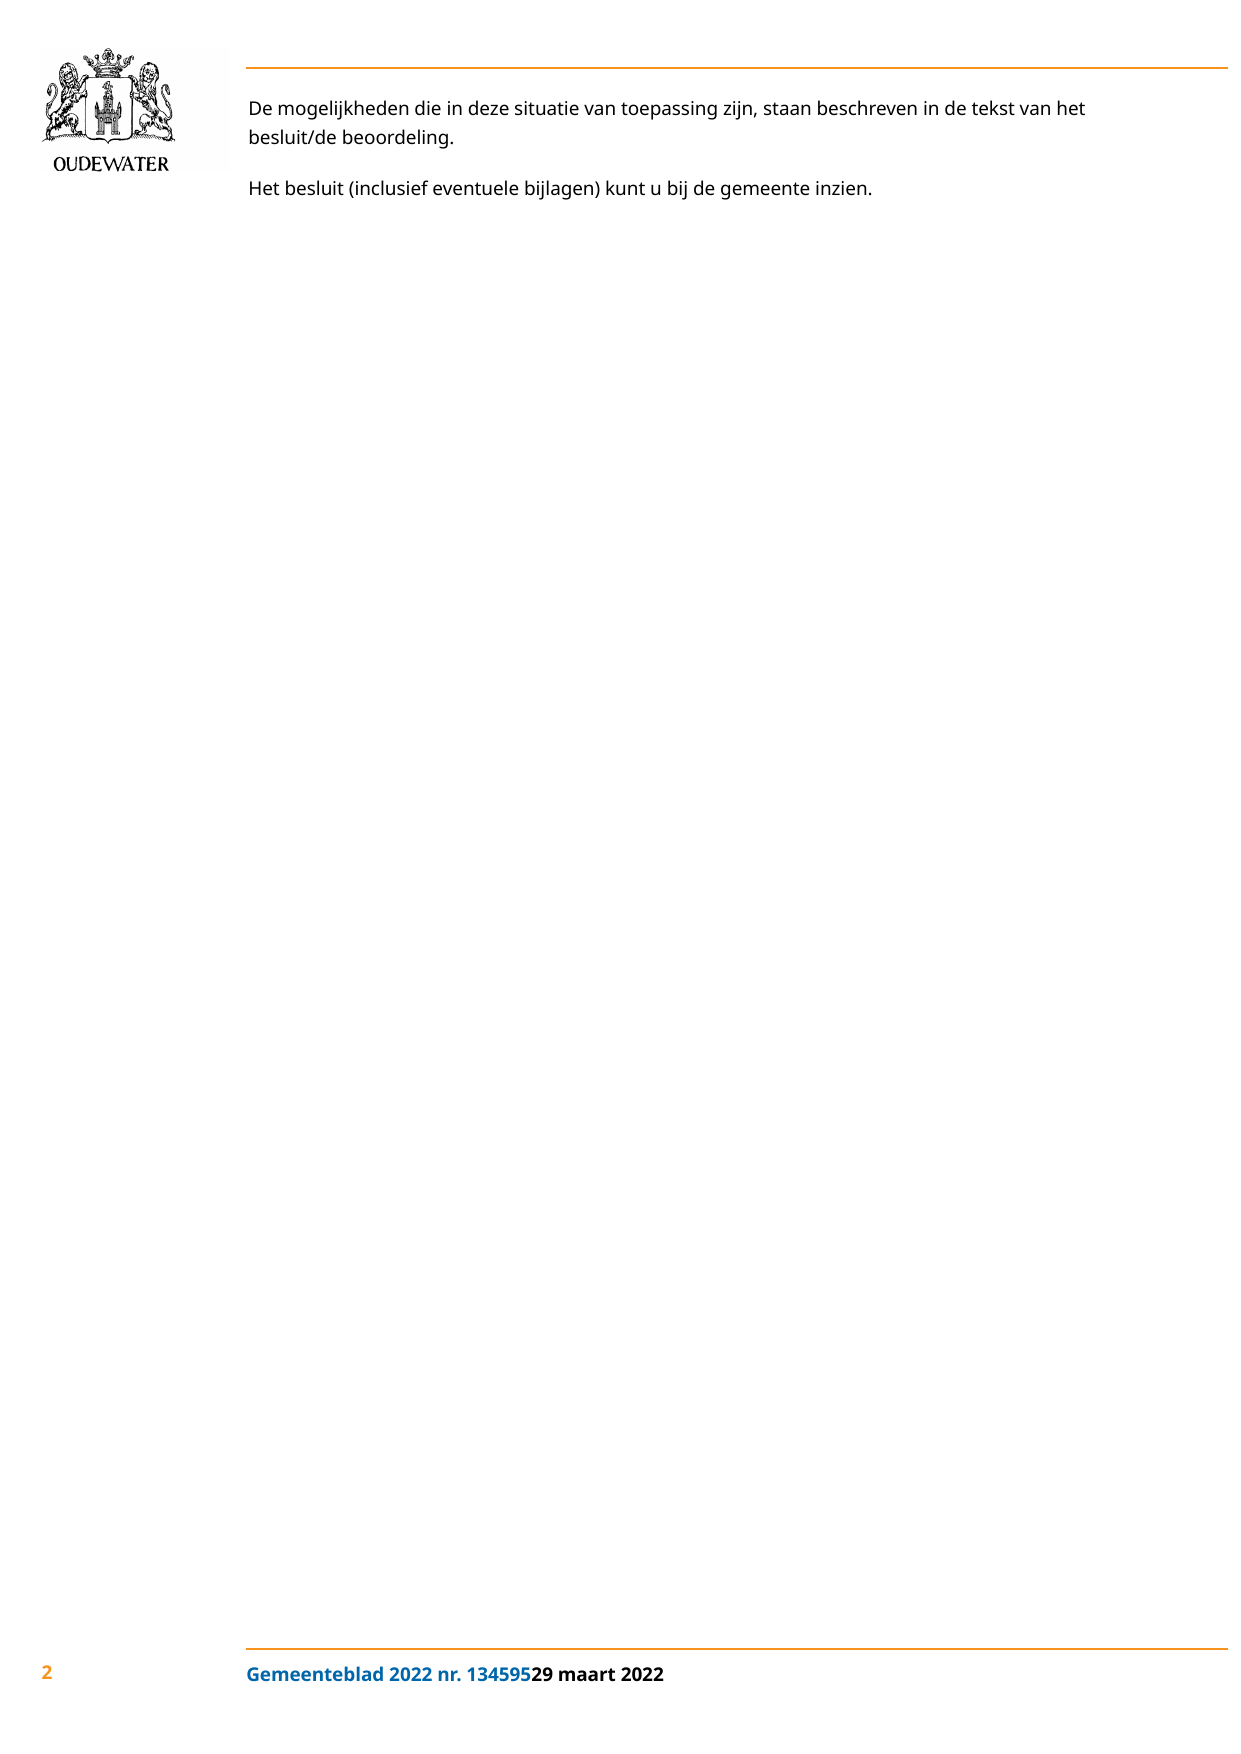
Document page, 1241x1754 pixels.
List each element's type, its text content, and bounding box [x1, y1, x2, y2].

text De mogelijkheden die in deze situatie van toepassing zijn, staan beschreven in de tekst van het besluit/de beoordeling. [248, 95, 1152, 150]
text Het besluit (inclusief eventuele bijlagen) kunt u bij de gemeente inzien. [248, 175, 1152, 201]
picture [41, 47, 231, 172]
